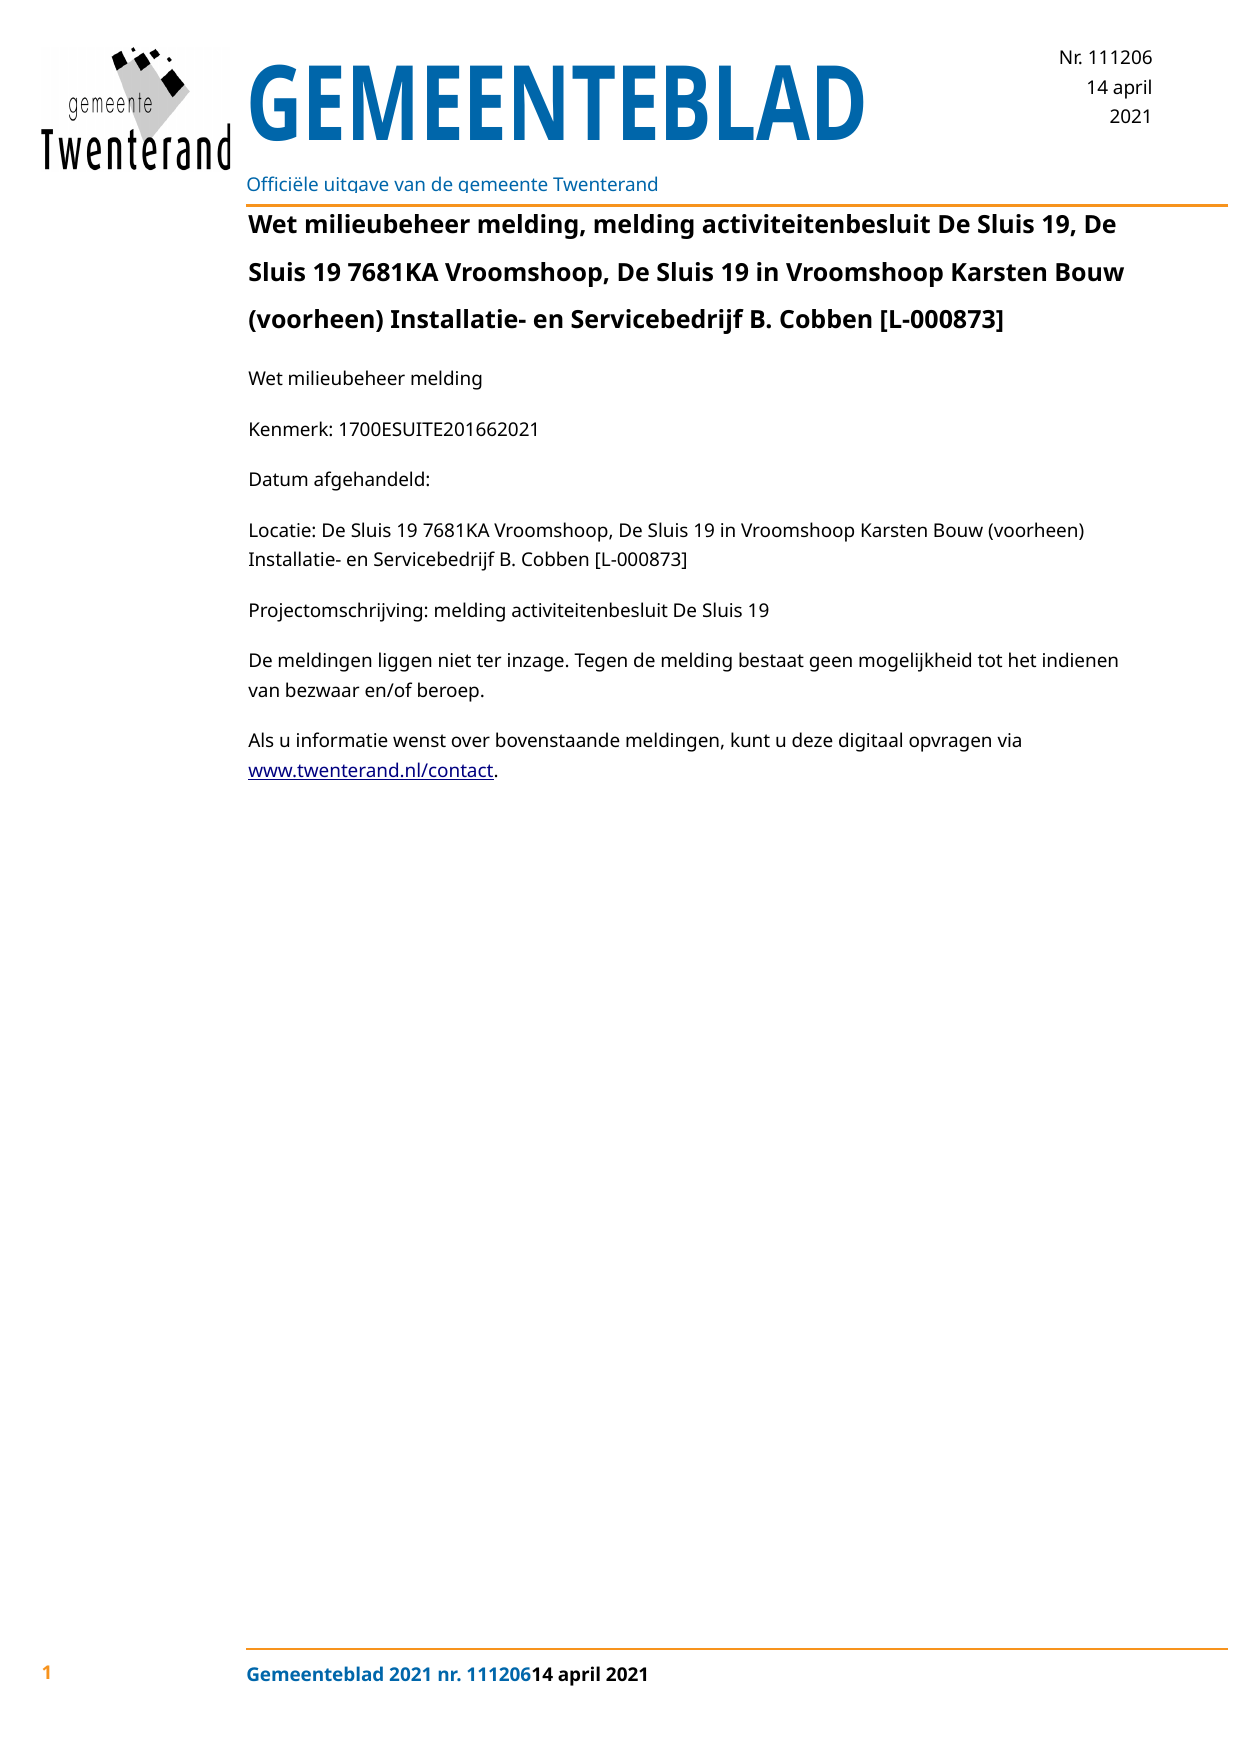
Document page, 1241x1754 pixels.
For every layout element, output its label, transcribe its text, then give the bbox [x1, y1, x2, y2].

text Datum afgehandeld: [248, 466, 1152, 492]
text Locatie: De Sluis 19 7681KA Vroomshoop, De Sluis 19 in Vroomshoop Karsten Bouw (voorheen) Installatie- en Servicebedrijf B. Cobben [L-000873] [248, 517, 1152, 572]
text Wet milieubeheer melding [248, 366, 1152, 391]
text Projectomschrijving: melding activiteitenbesluit De Sluis 19 [248, 597, 1152, 622]
text Wet milieubeheer melding, melding activiteitenbesluit De Sluis 19, De Sluis 19 7681KA Vroomshoop, De Sluis 19 in Vroomshoop Karsten Bouw (voorheen) Installatie- en Servicebedrijf B. Cobben [L-000873] [248, 207, 1152, 336]
text De meldingen liggen niet ter inzage. Tegen de melding bestaat geen mogelijkheid tot het indienen van bezwaar en/of beroep. [248, 647, 1152, 702]
picture [41, 47, 231, 172]
text Als u informatie wenst over bovenstaande meldingen, kunt u deze digitaal opvragen via www.twenterand.nl/contact. [248, 727, 1152, 782]
text Kenmerk: 1700ESUITE201662021 [248, 416, 1152, 442]
